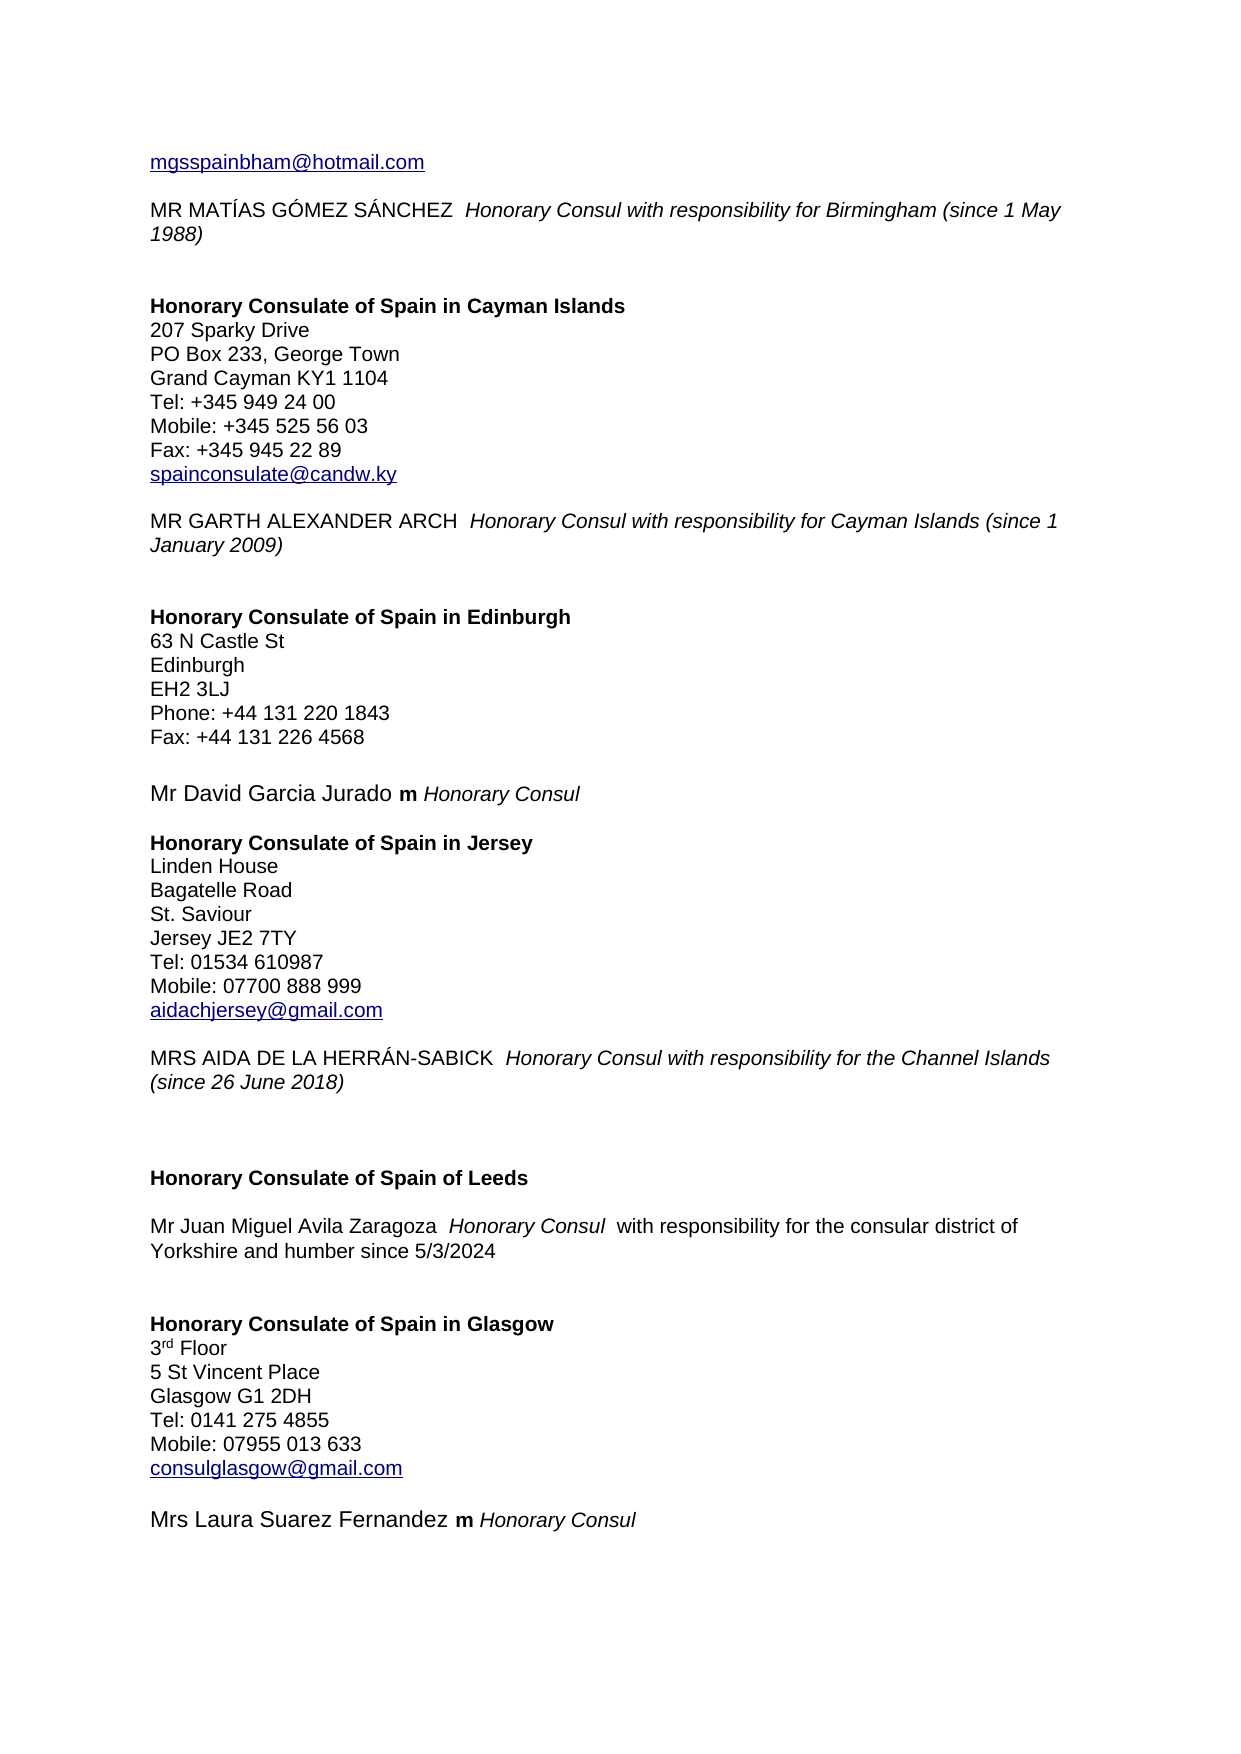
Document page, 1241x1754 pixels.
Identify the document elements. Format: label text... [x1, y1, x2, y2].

text Honorary Consulate of Spain in Jersey [150, 830, 1090, 854]
text Fax: +44 131 226 4568 [150, 725, 1090, 749]
text 63 N Castle St [150, 629, 1090, 653]
text Mobile: 07955 013 633 [150, 1432, 1090, 1456]
text Mr Juan Miguel Avila Zaragoza Honorary Consul with responsibility for the consular district of Yorkshire and humber since 5/3/2024 [150, 1214, 1090, 1263]
text Edinburgh [150, 653, 1090, 677]
text aidachjersey@gmail.com [150, 998, 1090, 1022]
text Tel: 01534 610987 [150, 950, 1090, 974]
text MR GARTH ALEXANDER ARCH Honorary Consul with responsibility for Cayman Islands (since 1 January 2009) [150, 509, 1090, 557]
text Honorary Consulate of Spain in Glasgow [150, 1312, 1090, 1336]
text Honorary Consulate of Spain of Leeds [150, 1166, 1090, 1190]
text Jersey JE2 7TY [150, 926, 1090, 950]
text spainconsulate@candw.ky [150, 461, 1090, 485]
text Honorary Consulate of Spain in Cayman Islands [150, 294, 1090, 318]
text 207 Sparky Drive [150, 318, 1090, 342]
text 5 St Vincent Place [150, 1360, 1090, 1384]
text St. Saviour [150, 902, 1090, 926]
text MRS AIDA DE LA HERRÁN-SABICK Honorary Consul with responsibility for the Channel Islands (since 26 June 2018) [150, 1046, 1090, 1094]
text Linden House [150, 854, 1090, 878]
text Phone: +44 131 220 1843 [150, 701, 1090, 725]
text EH2 3LJ [150, 677, 1090, 701]
text Grand Cayman KY1 1104 [150, 366, 1090, 389]
text Mobile: 07700 888 999 [150, 974, 1090, 998]
text Glasgow G1 2DH [150, 1384, 1090, 1408]
text consulglasgow@gmail.com [150, 1456, 1090, 1480]
text MR MATÍAS GÓMEZ SÁNCHEZ Honorary Consul with responsibility for Birmingham (since 1 May 1988) [150, 198, 1090, 246]
text Tel: +345 949 24 00 [150, 389, 1090, 413]
text PO Box 233, George Town [150, 342, 1090, 366]
text 3rd Floor [150, 1336, 1090, 1360]
text mgsspainbham@hotmail.com [150, 150, 1090, 174]
text Tel: 0141 275 4855 [150, 1408, 1090, 1432]
text Mr David Garcia Jurado m Honorary Consul [150, 778, 1090, 806]
text Fax: +345 945 22 89 [150, 437, 1090, 461]
text Honorary Consulate of Spain in Edinburgh [150, 605, 1090, 629]
text Mrs Laura Suarez Fernandez m Honorary Consul [150, 1504, 1090, 1533]
text Mobile: +345 525 56 03 [150, 413, 1090, 437]
text Bagatelle Road [150, 878, 1090, 902]
